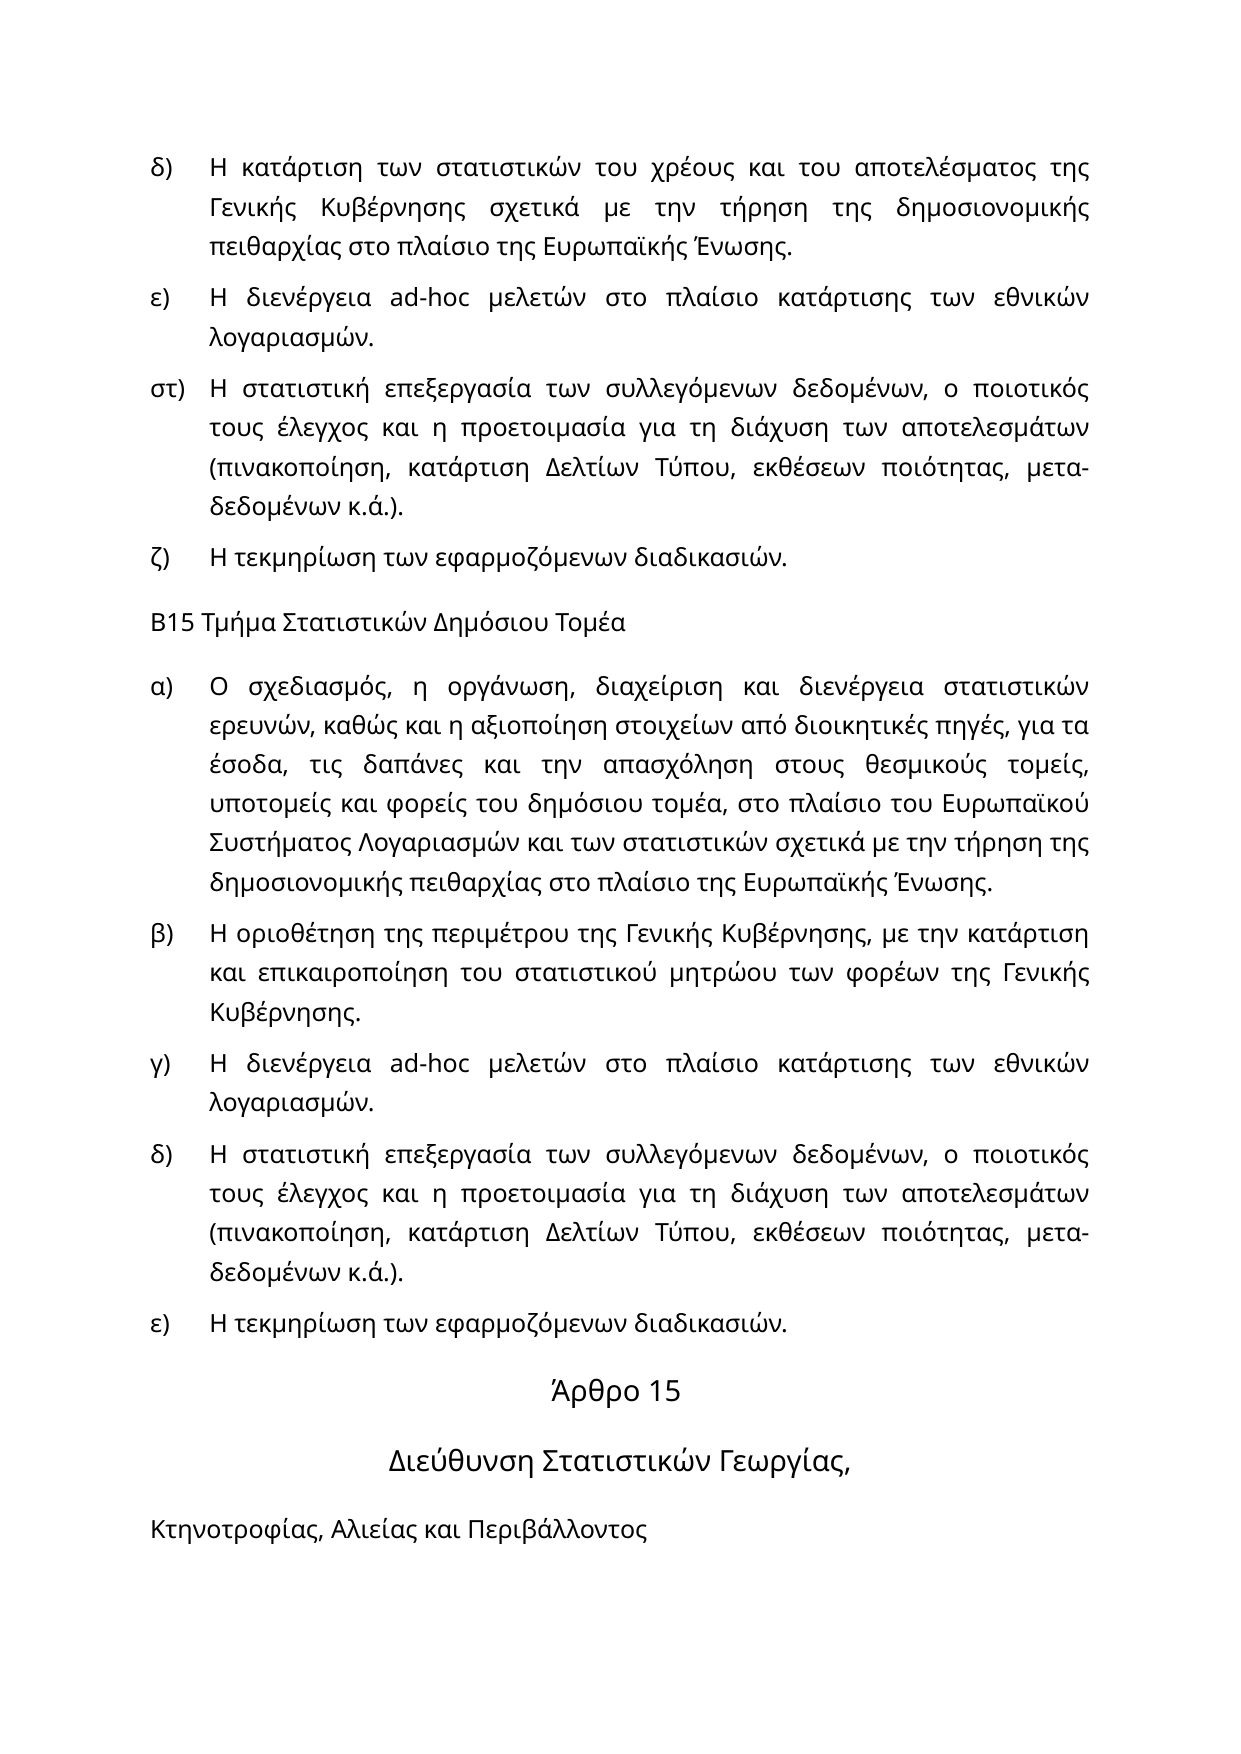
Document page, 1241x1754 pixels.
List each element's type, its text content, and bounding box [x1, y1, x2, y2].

list ε) Η τεκμηρίωση των εφαρμοζόμενων διαδικασιών. [150, 1306, 1090, 1340]
list α) Ο σχεδιασμός, η οργάνωση, διαχείριση και διενέργεια στατιστικών ερευνών, καθώς και η αξιοποίηση στοιχείων από διοικητικές πηγές, για τα έσοδα, τις δαπάνες και την απασχόληση στους θεσμικούς τομείς, υποτομείς και φορείς του δημόσιου τομέα, στο πλαίσιο του Ευρωπαϊκού Συστήματος Λογαριασμών και των στατιστικών σχετικά με την τήρηση της δημοσιονομικής πειθαρχίας στο πλαίσιο της Ευρωπαϊκής Ένωσης. [150, 668, 1090, 898]
text Β15 Τμήμα Στατιστικών Δημόσιου Τομέα [150, 604, 1090, 638]
text Κτηνοτροφίας, Αλιείας και Περιβάλλοντος [150, 1511, 1090, 1545]
list δ) Η κατάρτιση των στατιστικών του χρέους και του αποτελέσματος της Γενικής Κυβέρνησης σχετικά με την τήρηση της δημοσιονομικής πειθαρχίας στο πλαίσιο της Ευρωπαϊκής Ένωσης. [150, 150, 1090, 262]
list ζ) Η τεκμηρίωση των εφαρμοζόμενων διαδικασιών. [150, 540, 1090, 574]
subtitle Άρθρο 15 [150, 1370, 1090, 1410]
list στ) Η στατιστική επεξεργασία των συλλεγόμενων δεδομένων, ο ποιοτικός τους έλεγχος και η προετοιμασία για τη διάχυση των αποτελεσμάτων (πινακοποίηση, κατάρτιση Δελτίων Τύπου, εκθέσεων ποιότητας, μετα- δεδομένων κ.ά.). [150, 371, 1090, 522]
list δ) Η στατιστική επεξεργασία των συλλεγόμενων δεδομένων, ο ποιοτικός τους έλεγχος και η προετοιμασία για τη διάχυση των αποτελεσμάτων (πινακοποίηση, κατάρτιση Δελτίων Τύπου, εκθέσεων ποιότητας, μετα- δεδομένων κ.ά.). [150, 1137, 1090, 1288]
list ε) Η διενέργεια ad-hoc μελετών στο πλαίσιο κατάρτισης των εθνικών λογαριασμών. [150, 280, 1090, 353]
subtitle Διεύθυνση Στατιστικών Γεωργίας, [150, 1441, 1090, 1480]
list γ) Η διενέργεια ad-hoc μελετών στο πλαίσιο κατάρτισης των εθνικών λογαριασμών. [150, 1046, 1090, 1119]
list β) Η οριοθέτηση της περιμέτρου της Γενικής Κυβέρνησης, με την κατάρτιση και επικαιροποίηση του στατιστικού μητρώου των φορέων της Γενικής Κυβέρνησης. [150, 916, 1090, 1028]
